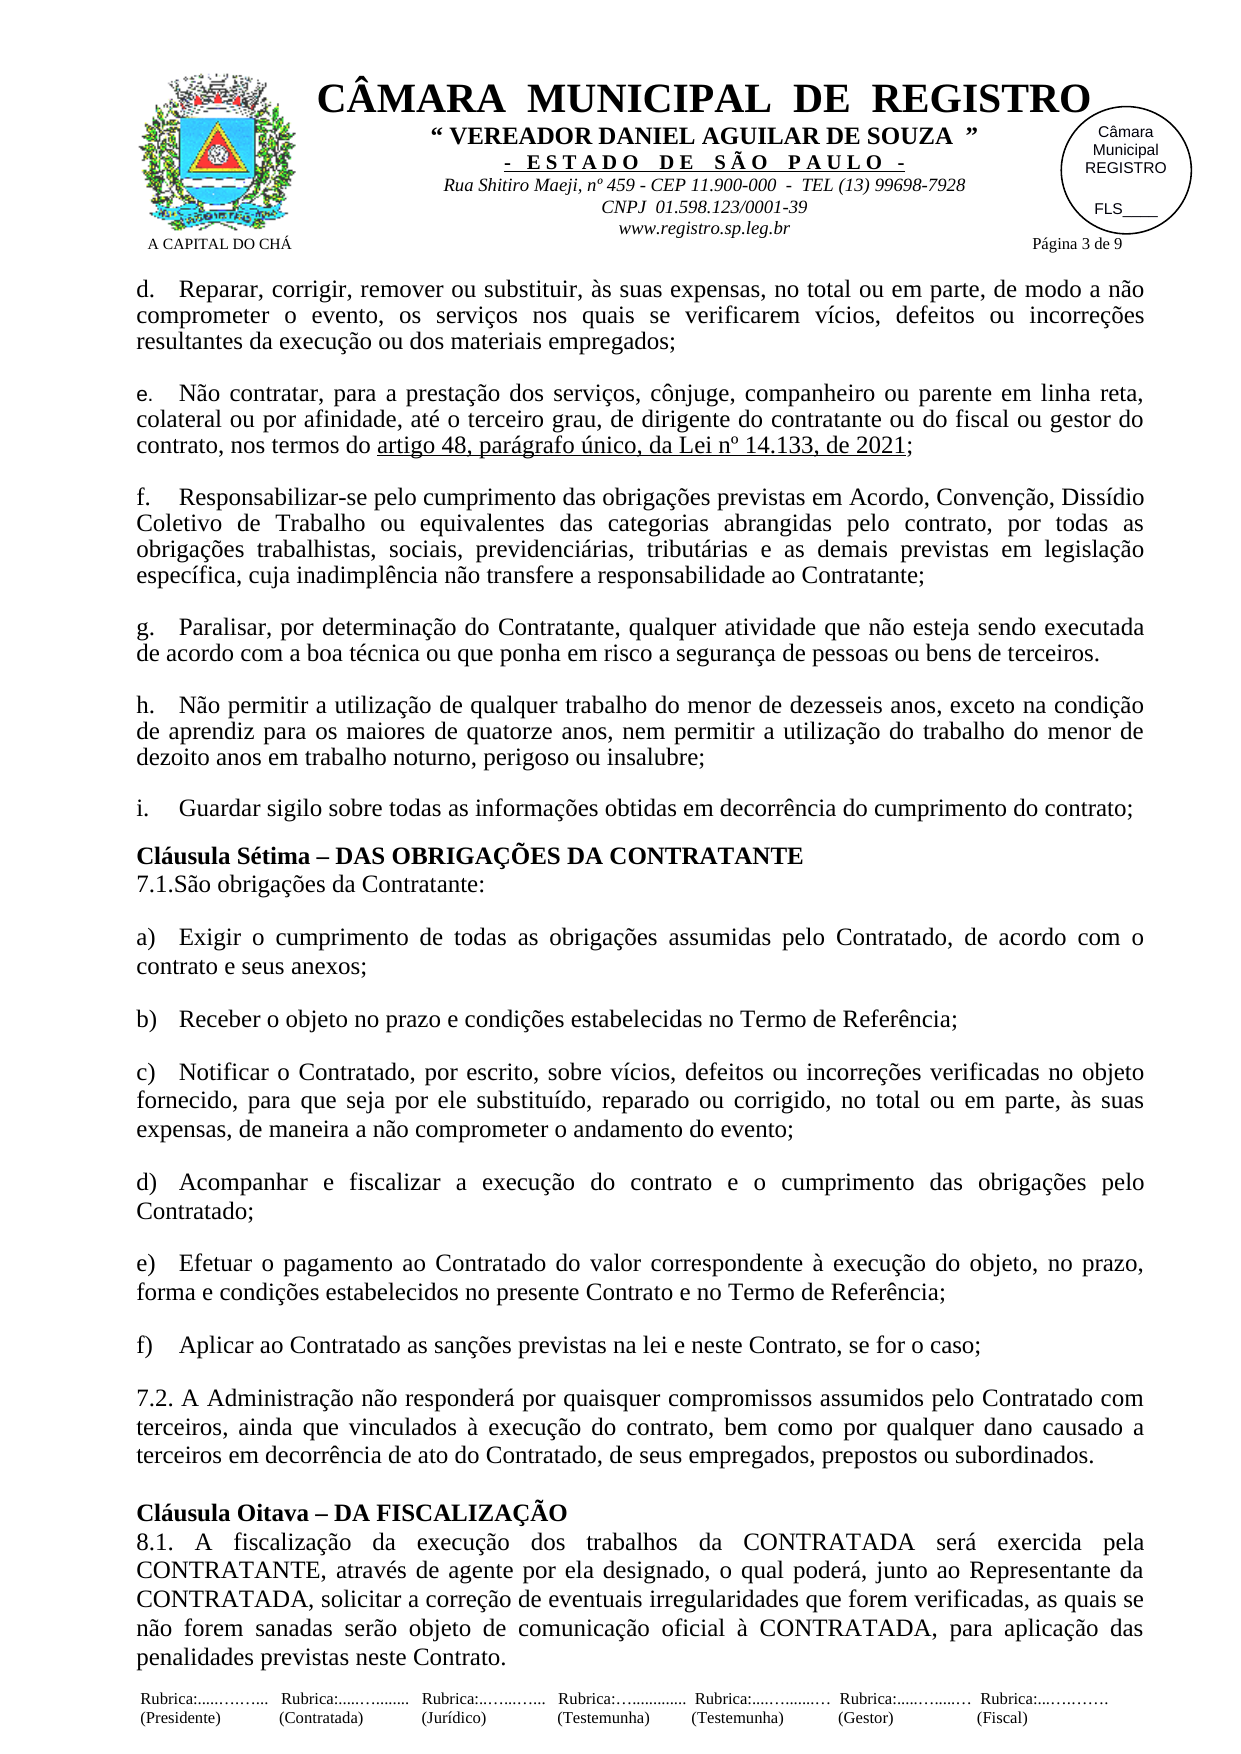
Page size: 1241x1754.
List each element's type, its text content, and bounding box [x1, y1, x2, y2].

list 7.1.São obrigações da Contratante: [136, 869, 1145, 898]
list Não permitir a utilização de qualquer trabalho do menor de dezesseis anos, exceto na condição de aprendiz para os maiores de quatorze anos, nem permitir a utilização do trabalho do menor de dezoito anos em trabalho noturno, perigoso ou insalubre; [136, 693, 1145, 770]
list d) Acompanhar e fiscalizar a execução do contrato e o cumprimento das obrigações pelo Contratado; [136, 1167, 1145, 1224]
list Paralisar, por determinação do Contratante, qualquer atividade que não esteja sendo executada de acordo com a boa técnica ou que ponha em risco a segurança de pessoas ou bens de terceiros. [136, 615, 1145, 667]
list Responsabilizar-se pelo cumprimento das obrigações previstas em Acordo, Convenção, Dissídio Coletivo de Trabalho ou equivalentes das categorias abrangidas pelo contrato, por todas as obrigações trabalhistas, sociais, previdenciárias, tributárias e as demais previstas em legislação específica, cuja inadimplência não transfere a responsabilidade ao Contratante; [136, 485, 1145, 589]
list 7.2. A Administração não responderá por quaisquer compromissos assumidos pelo Contratado com terceiros, ainda que vinculados à execução do contrato, bem como por qualquer dano causado a terceiros em decorrência de ato do Contratado, de seus empregados, prepostos ou subordinados. [136, 1383, 1145, 1469]
text Cláusula Sétima – DAS OBRIGAÇÕES DA CONTRATANTE [136, 844, 1145, 869]
text 8.1. A fiscalização da execução dos trabalhos da CONTRATADA será exercida pela CONTRATANTE, através de agente por ela designado, o qual poderá, junto ao Representante da CONTRATADA, solicitar a correção de eventuais irregularidades que forem verificadas, as quais se não forem sanadas serão objeto de comunicação oficial à CONTRATADA, para aplicação das penalidades previstas neste Contrato. [136, 1527, 1145, 1670]
list Guardar sigilo sobre todas as informações obtidas em decorrência do cumprimento do contrato; [136, 796, 1145, 822]
list Não contratar, para a prestação dos serviços, cônjuge, companheiro ou parente em linha reta, colateral ou por afinidade, até o terceiro grau, de dirigente do contratante ou do fiscal ou gestor do contrato, nos termos do artigo 48, parágrafo único, da Lei nº 14.133, de 2021; [136, 381, 1145, 458]
list Reparar, corrigir, remover ou substituir, às suas expensas, no total ou em parte, de modo a não comprometer o evento, os serviços nos quais se verificarem vícios, defeitos ou incorreções resultantes da execução ou dos materiais empregados; [136, 277, 1145, 355]
list a) Exigir o cumprimento de todas as obrigações assumidas pelo Contratado, de acordo com o contrato e seus anexos; [136, 922, 1145, 980]
list e) Efetuar o pagamento ao Contratado do valor correspondente à execução do objeto, no prazo, forma e condições estabelecidos no presente Contrato e no Termo de Referência; [136, 1248, 1145, 1306]
text Cláusula Oitava – DA FISCALIZAÇÃO [136, 1498, 1145, 1527]
list f) Aplicar ao Contratado as sanções previstas na lei e neste Contrato, se for o caso; [136, 1330, 1145, 1359]
list c) Notificar o Contratado, por escrito, sobre vícios, defeitos ou incorreções verificadas no objeto fornecido, para que seja por ele substituído, reparado ou corrigido, no total ou em parte, às suas expensas, de maneira a não comprometer o andamento do evento; [136, 1057, 1145, 1143]
list b) Receber o objeto no prazo e condições estabelecidas no Termo de Referência; [136, 1004, 1145, 1033]
